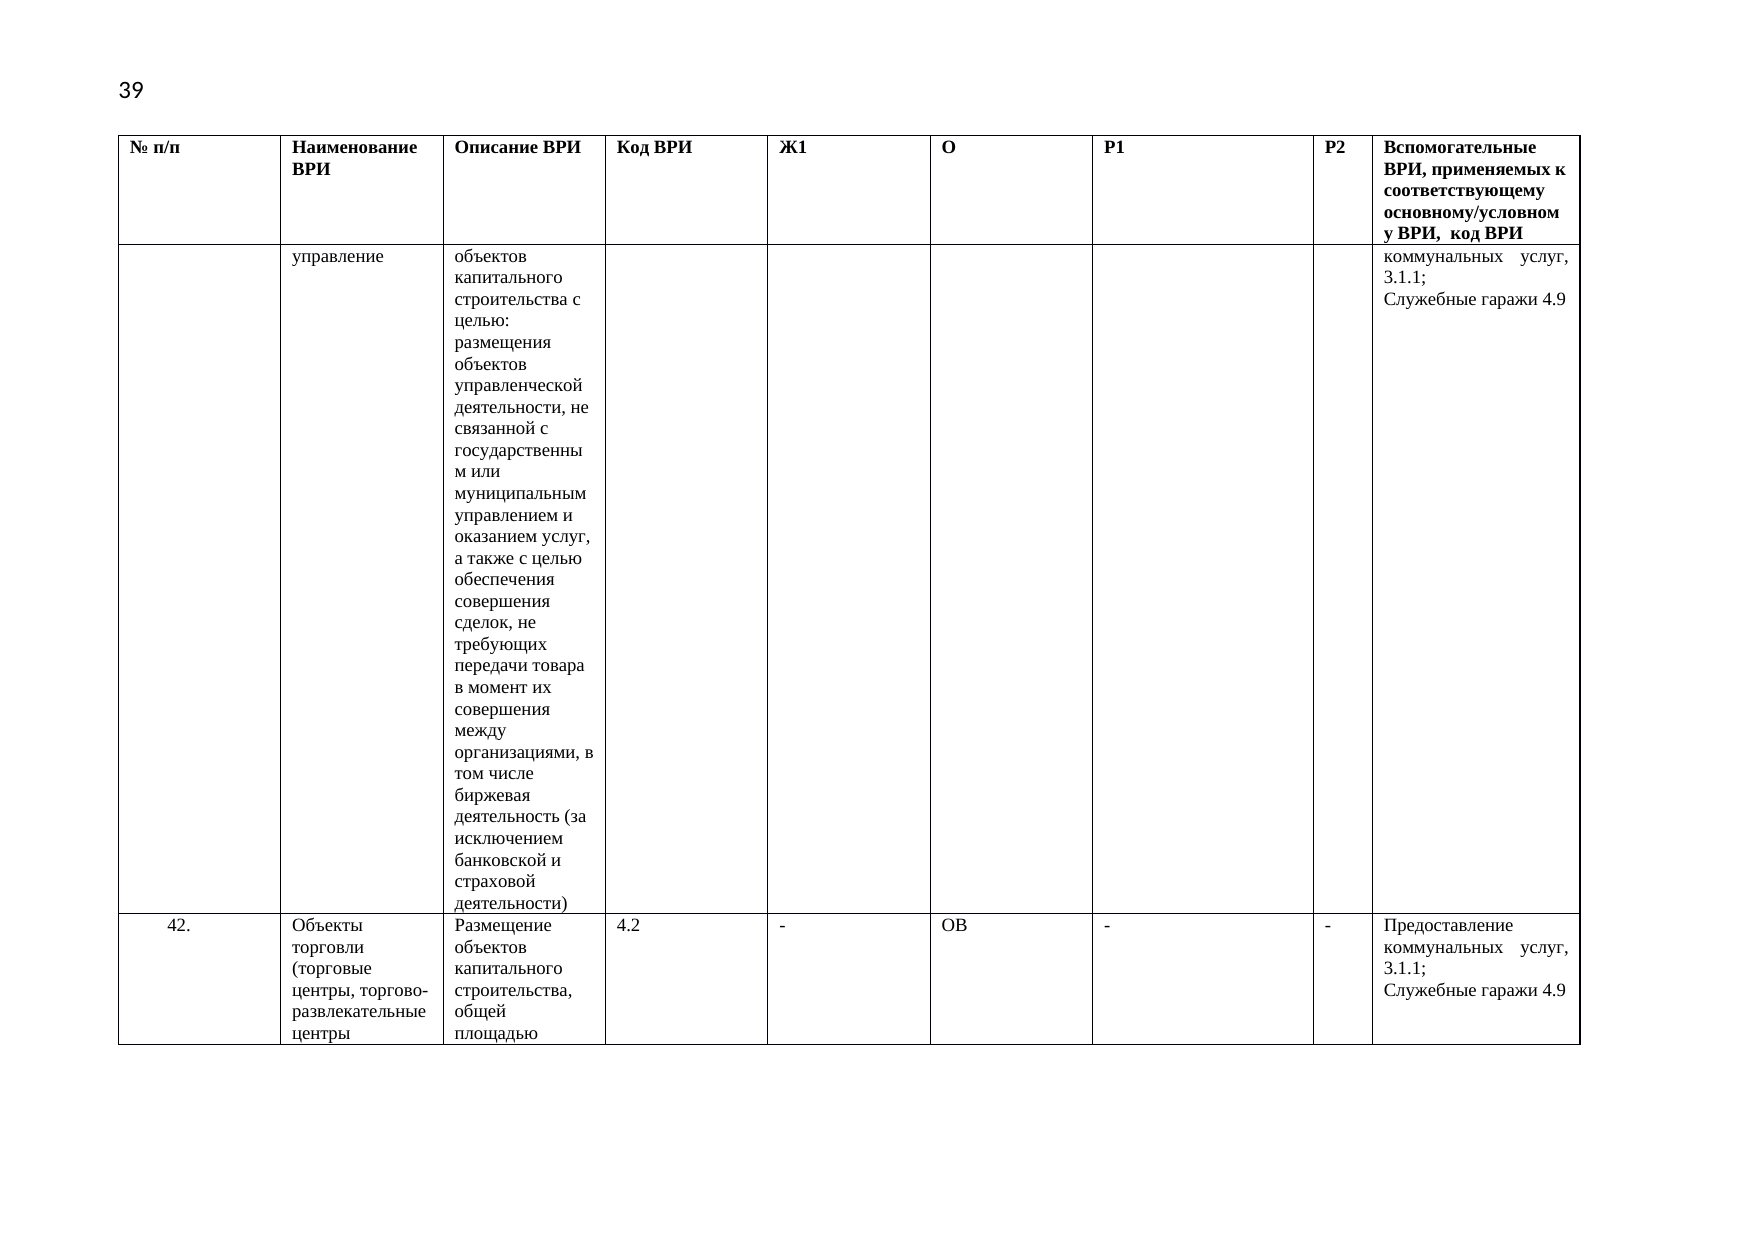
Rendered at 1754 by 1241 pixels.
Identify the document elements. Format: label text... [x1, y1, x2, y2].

table_cell - [1314, 914, 1372, 1043]
table_cell 4.2 [606, 914, 767, 1043]
table_cell объектов капитального строительства с целью: размещения объектов управленческой деятельности, не связанной с государственным или муниципальным управлением и оказанием услуг, а также с целью обеспечения совершения сделок, не требующих передачи товара в момент их совершения между организациями, в том числе биржевая деятельность (за исключением банковской и страховой деятельности) [444, 245, 605, 913]
table_cell - [1093, 914, 1313, 1043]
table_header № п/п [119, 136, 280, 244]
table_cell [931, 245, 1092, 913]
table_header O [931, 136, 1092, 244]
table_cell [119, 914, 280, 1043]
table_cell - [1314, 245, 1372, 913]
table_header Р1 [1093, 136, 1313, 244]
table_header Вспомогательные ВРИ, применяемых к соответствующему основному/условному ВРИ, код ВРИ [1373, 136, 1579, 244]
table_cell ОВ [931, 914, 1092, 1043]
table_cell Размещение объектов капитального строительства, общей площадью [444, 914, 605, 1043]
table_header Код ВРИ [606, 136, 767, 244]
table_cell Объекты торговли (торговые центры, торгово-развлекательные центры [281, 914, 443, 1043]
table_header Р2 [1314, 136, 1372, 244]
table_cell коммунальных услуг, 3.1.1; Служебные гаражи 4.9 [1373, 245, 1579, 913]
table_cell [768, 245, 930, 913]
table_cell [119, 245, 280, 913]
table_cell управление [281, 245, 443, 913]
table_cell [606, 245, 767, 913]
table_header Ж1 [768, 136, 930, 244]
table_header Наименование ВРИ [281, 136, 443, 244]
table_header Описание ВРИ [444, 136, 605, 244]
table_cell - [768, 914, 930, 1043]
table_cell Предоставление коммунальных услуг, 3.1.1; Служебные гаражи 4.9 [1373, 914, 1579, 1043]
table_cell - [1093, 245, 1313, 913]
